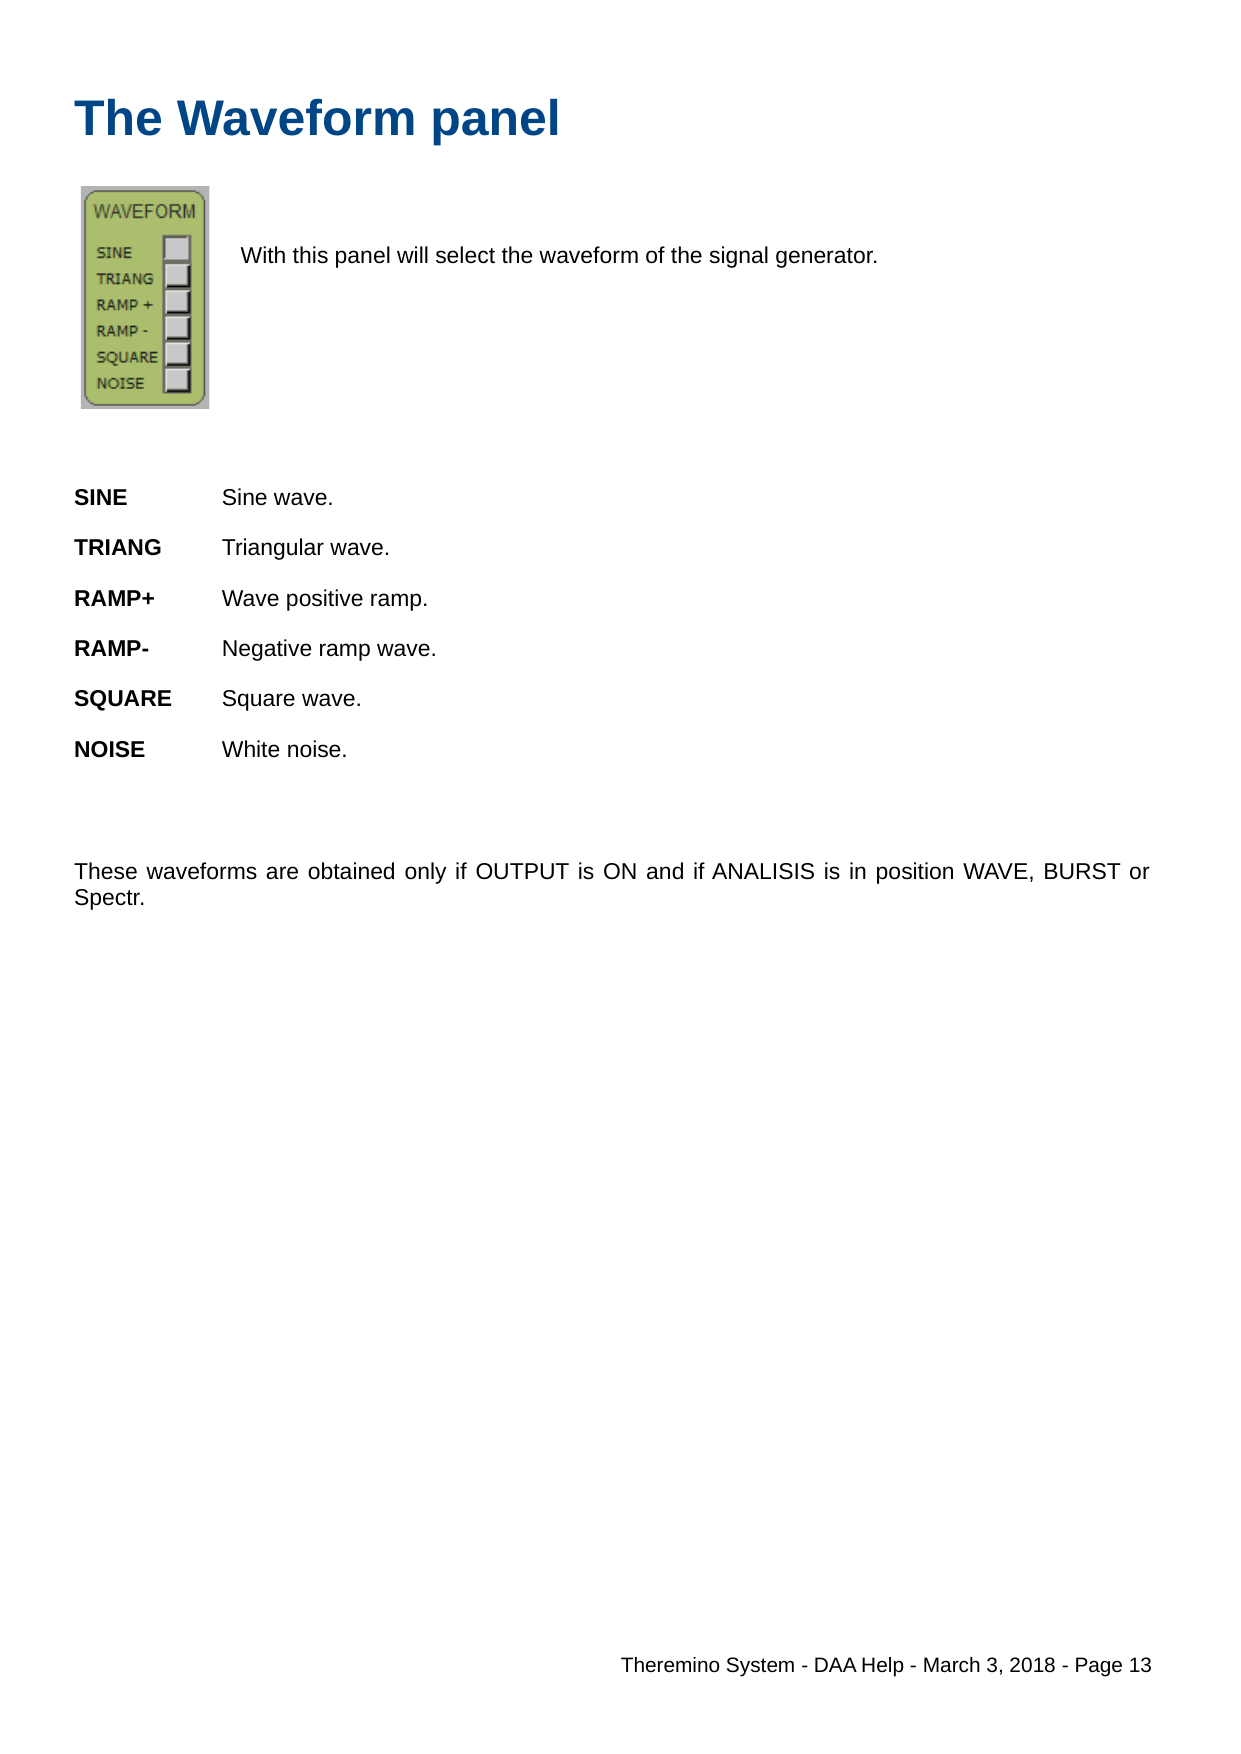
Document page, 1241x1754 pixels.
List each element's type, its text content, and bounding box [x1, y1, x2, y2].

picture [80, 186, 210, 409]
text SINE Sine wave. [74, 484, 1152, 510]
text RAMP+ Wave positive ramp. [74, 584, 1152, 611]
text These waveforms are obtained only if OUTPUT is ON and if ANALISIS is in position WAVE, BURST or Spectr. [74, 858, 1152, 910]
text NOISE White noise. [74, 736, 1152, 762]
text RAMP- Negative ramp wave. [74, 635, 1152, 661]
text With this panel will select the waveform of the signal generator. [211, 242, 1152, 268]
subtitle The Waveform panel [74, 89, 1152, 146]
text SQUARE Square wave. [74, 685, 1152, 712]
text TRIANG Triangular wave. [74, 534, 1152, 561]
